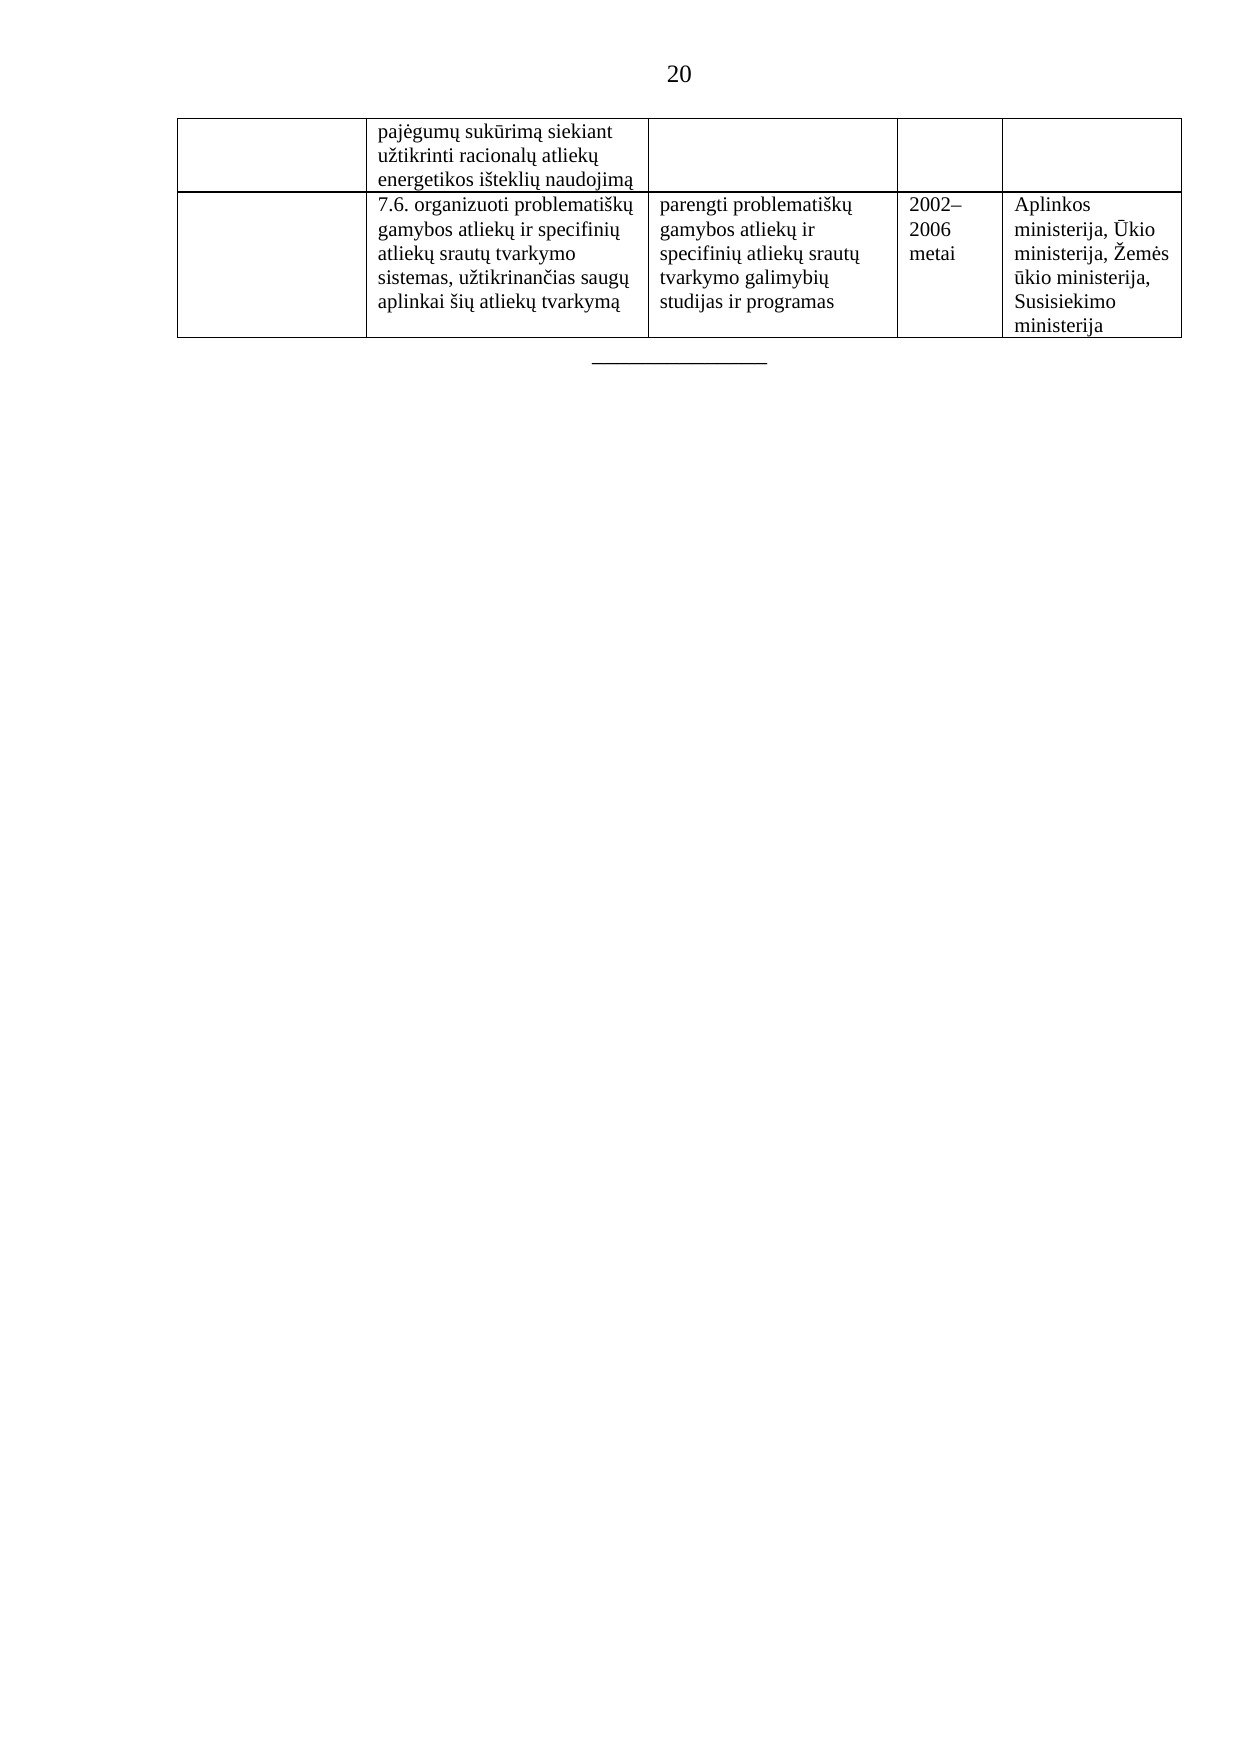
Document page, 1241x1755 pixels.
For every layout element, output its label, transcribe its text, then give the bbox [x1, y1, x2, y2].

table_cell [1003, 119, 1181, 191]
table_cell 2002–2006 metai [898, 193, 1002, 337]
table_cell parengti problematiškų gamybos atliekų ir specifinių atliekų srautų tvarkymo galimybių studijas ir programas [649, 193, 897, 337]
table_cell Aplinkos ministerija, Ūkio ministerija, Žemės ūkio ministerija, Susisiekimo ministerija [1003, 193, 1181, 337]
table_cell [178, 119, 366, 191]
table_cell [898, 119, 1002, 191]
text ______________ [177, 338, 1181, 367]
table_cell [178, 193, 366, 337]
table_cell [649, 119, 897, 191]
table_cell pajėgumų sukūrimą siekiant užtikrinti racionalų atliekų energetikos išteklių naudojimą [367, 119, 648, 191]
table_cell 7.6. organizuoti problematiškų gamybos atliekų ir specifinių atliekų srautų tvarkymo sistemas, užtikrinančias saugų aplinkai šių atliekų tvarkymą [367, 193, 648, 337]
